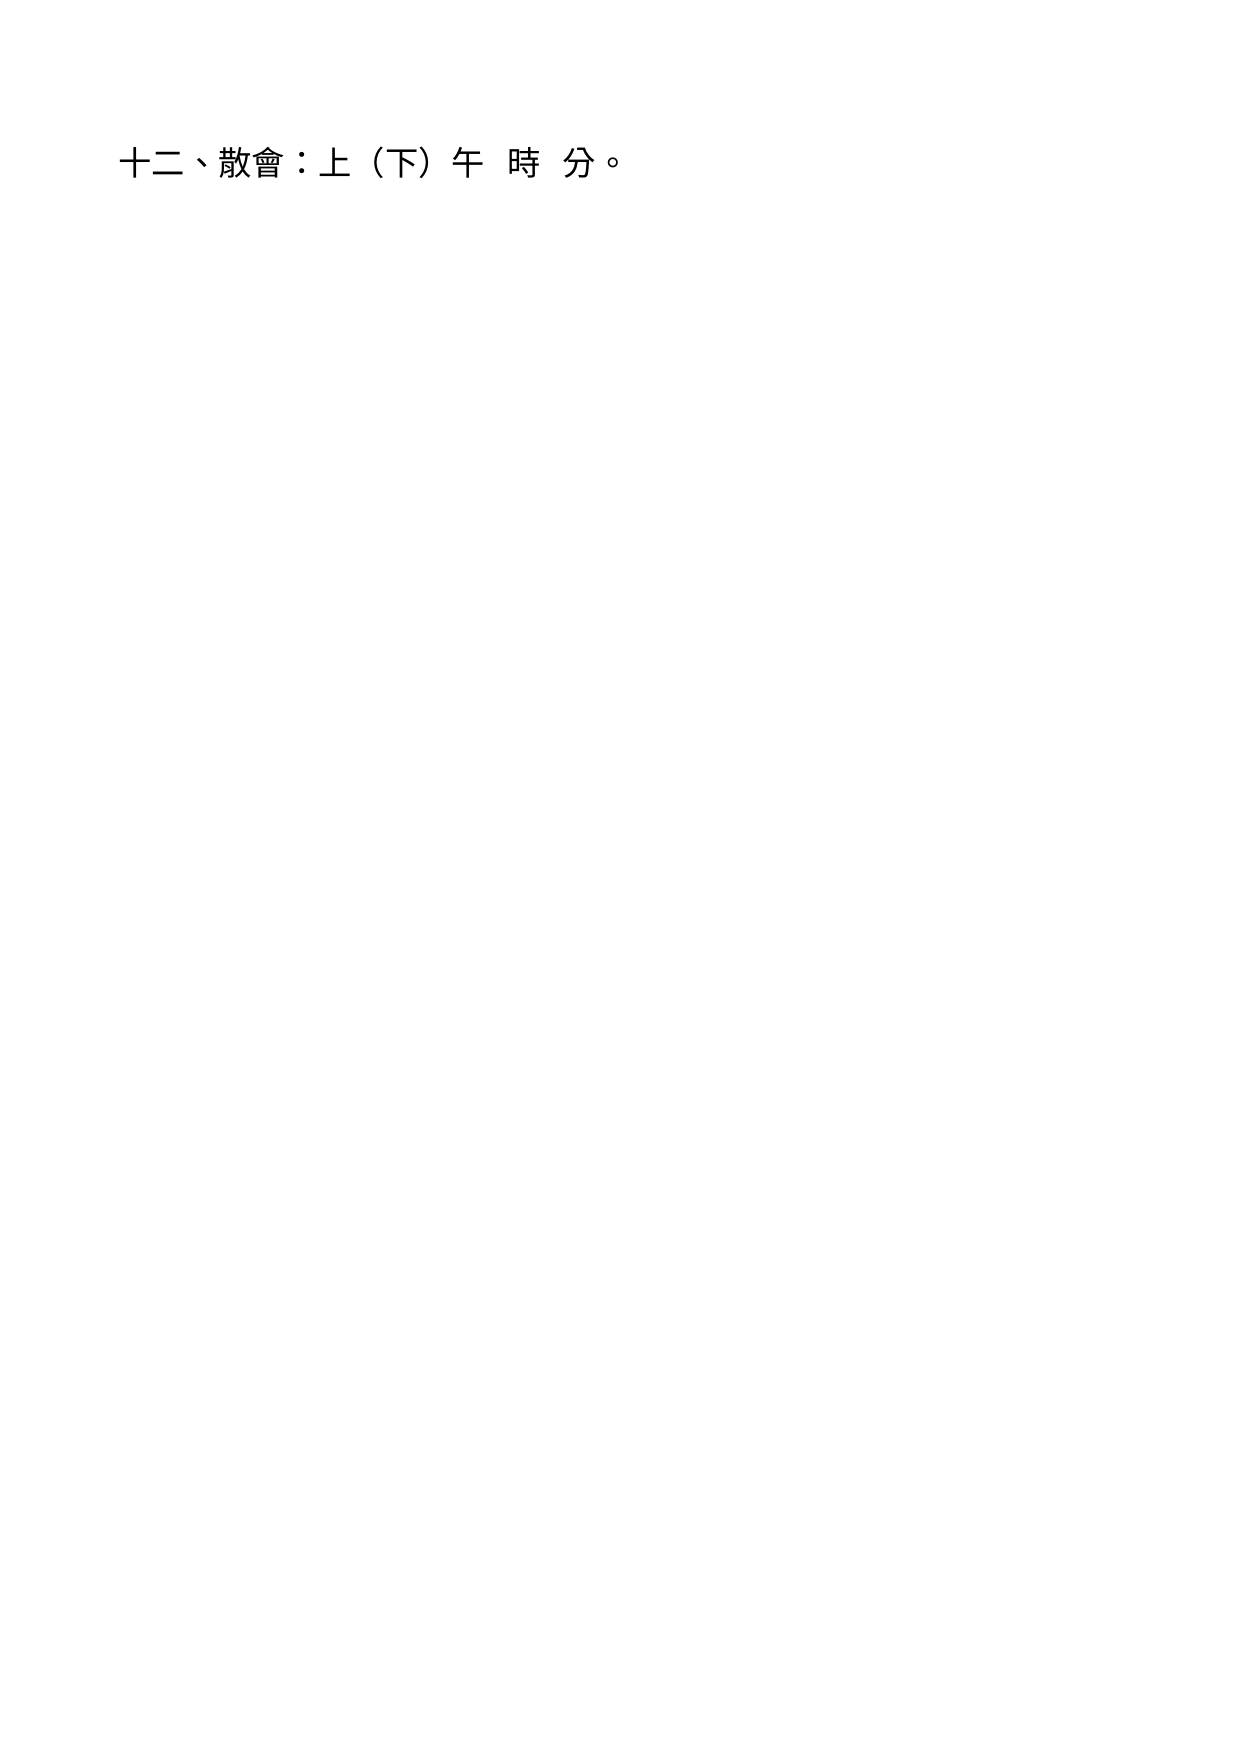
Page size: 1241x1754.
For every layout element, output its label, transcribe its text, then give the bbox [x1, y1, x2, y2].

text 十二、散會：上（下）午 時 分。 [118, 123, 1122, 198]
